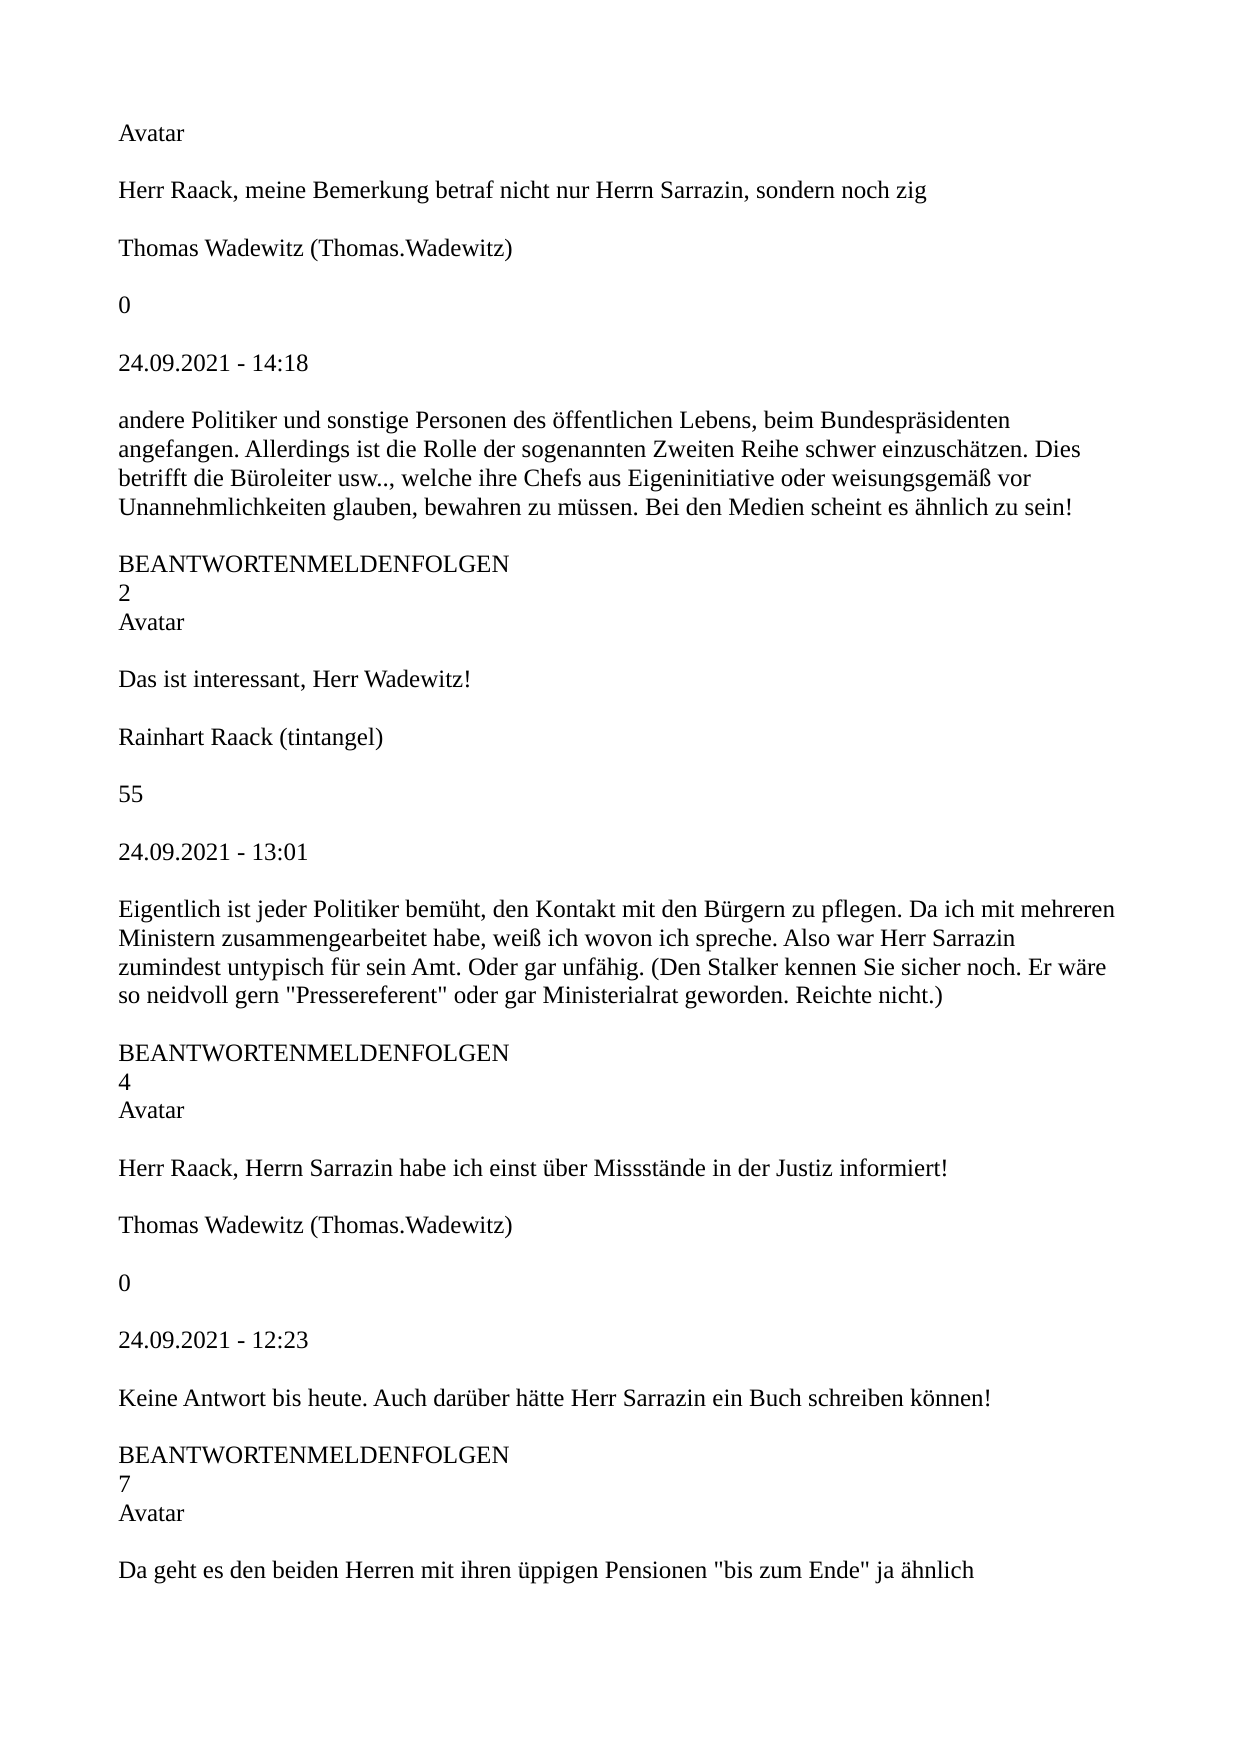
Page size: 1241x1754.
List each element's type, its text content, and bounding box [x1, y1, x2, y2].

text BEANTWORTENMELDENFOLGEN [118, 549, 1122, 578]
text 24.09.2021 - 12:23 [118, 1326, 1122, 1354]
text Avatar [118, 1498, 1122, 1527]
text Avatar [118, 118, 1122, 147]
text Thomas Wadewitz (Thomas.Wadewitz) [118, 1211, 1122, 1239]
text BEANTWORTENMELDENFOLGEN [118, 1038, 1122, 1067]
text Avatar [118, 607, 1122, 636]
text 2 [118, 578, 1122, 607]
text Da geht es den beiden Herren mit ihren üppigen Pensionen "bis zum Ende" ja ähnlich [118, 1556, 1122, 1584]
text Herr Raack, Herrn Sarrazin habe ich einst über Missstände in der Justiz informiert! [118, 1153, 1122, 1182]
text 24.09.2021 - 14:18 [118, 348, 1122, 377]
text Eigentlich ist jeder Politiker bemüht, den Kontakt mit den Bürgern zu pflegen. Da ich mit mehreren Ministern zusammengearbeitet habe, weiß ich wovon ich spreche. Also war Herr Sarrazin zumindest untypisch für sein Amt. Oder gar unfähig. (Den Stalker kennen Sie sicher noch. Er wäre so neidvoll gern "Pressereferent" oder gar Ministerialrat geworden. Reichte nicht.) [118, 894, 1122, 1009]
text Thomas Wadewitz (Thomas.Wadewitz) [118, 233, 1122, 262]
text Keine Antwort bis heute. Auch darüber hätte Herr Sarrazin ein Buch schreiben können! [118, 1383, 1122, 1412]
text BEANTWORTENMELDENFOLGEN [118, 1441, 1122, 1469]
text 0 [118, 1268, 1122, 1297]
text Das ist interessant, Herr Wadewitz! [118, 664, 1122, 693]
text 0 [118, 291, 1122, 319]
text 7 [118, 1469, 1122, 1498]
text 4 [118, 1067, 1122, 1096]
text andere Politiker und sonstige Personen des öffentlichen Lebens, beim Bundespräsidenten angefangen. Allerdings ist die Rolle der sogenannten Zweiten Reihe schwer einzuschätzen. Dies betrifft die Büroleiter usw.., welche ihre Chefs aus Eigeninitiative oder weisungsgemäß vor Unannehmlichkeiten glauben, bewahren zu müssen. Bei den Medien scheint es ähnlich zu sein! [118, 406, 1122, 521]
text 55 [118, 779, 1122, 808]
text 24.09.2021 - 13:01 [118, 837, 1122, 866]
text Avatar [118, 1096, 1122, 1124]
text Rainhart Raack (tintangel) [118, 722, 1122, 751]
text Herr Raack, meine Bemerkung betraf nicht nur Herrn Sarrazin, sondern noch zig [118, 176, 1122, 204]
